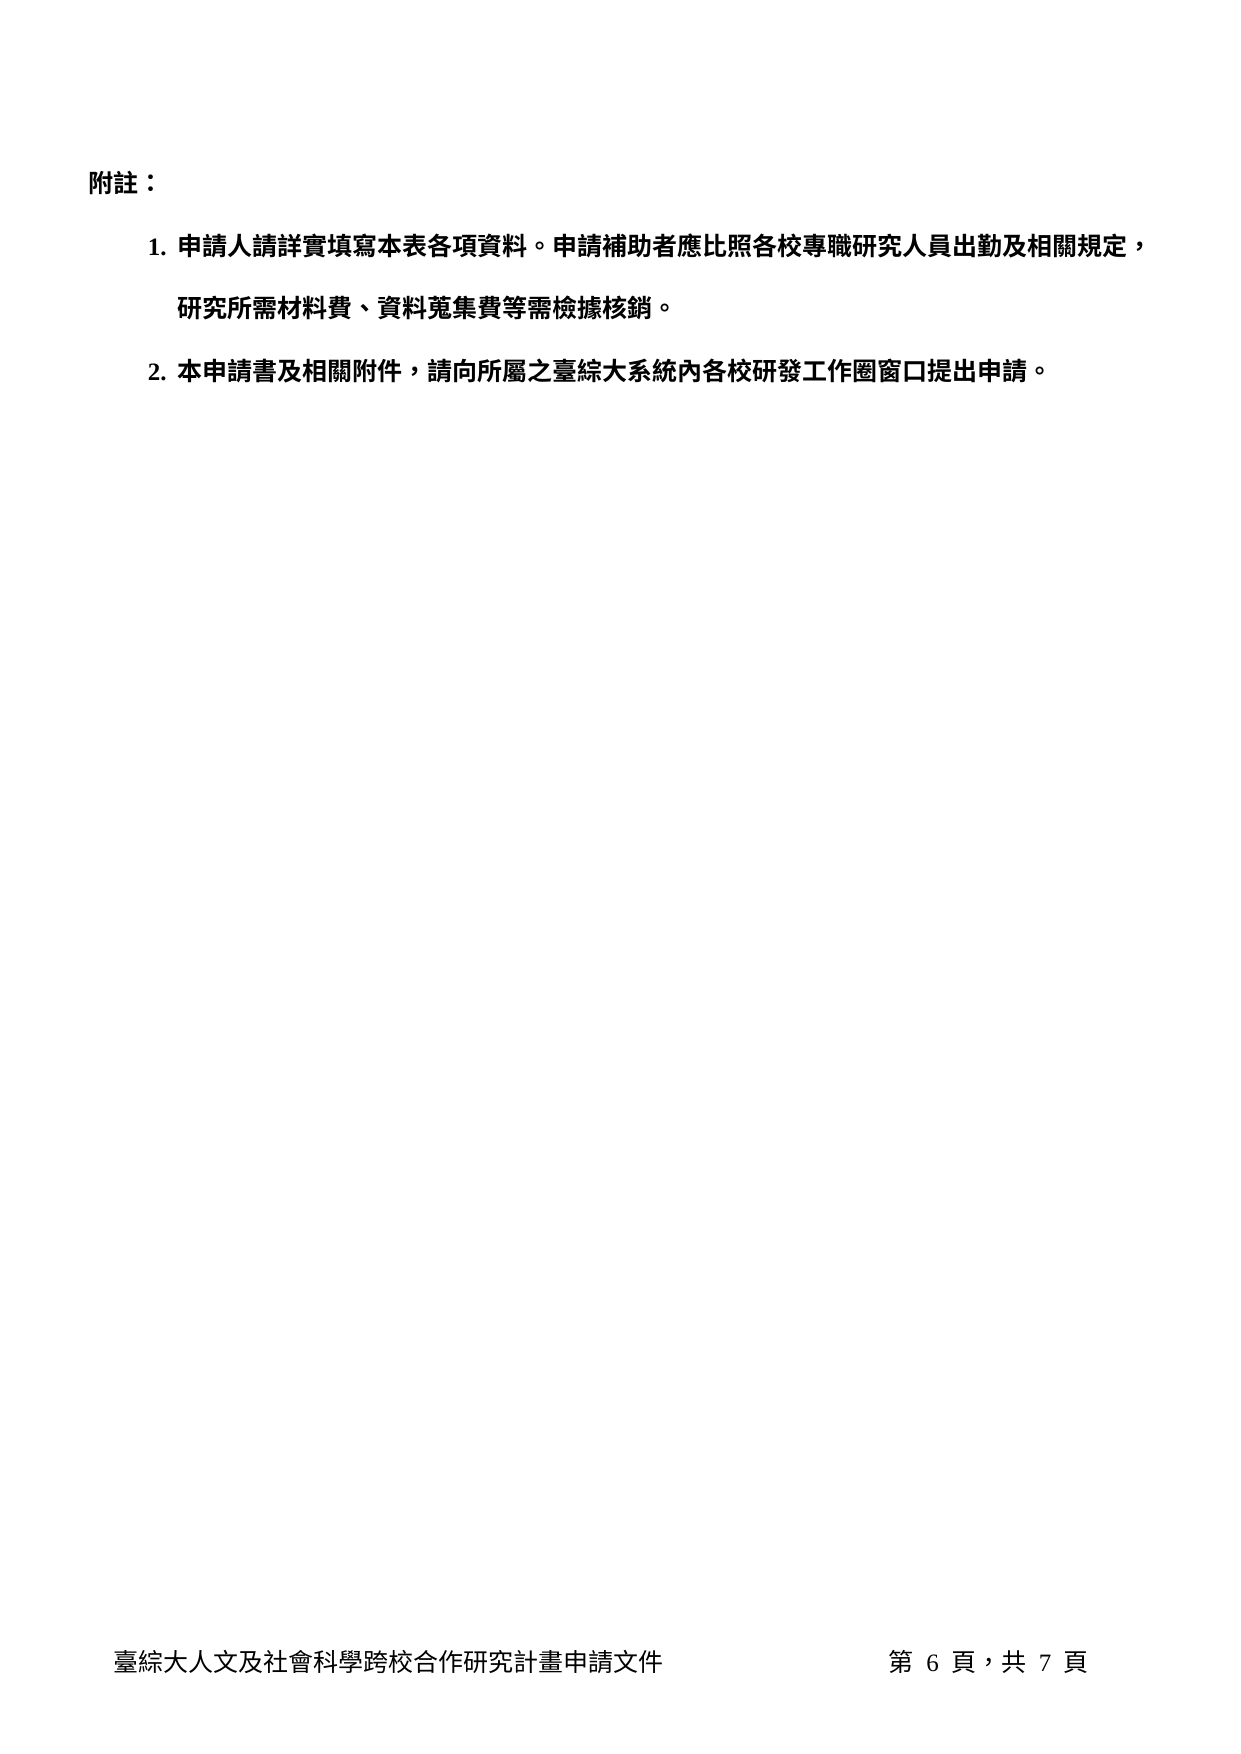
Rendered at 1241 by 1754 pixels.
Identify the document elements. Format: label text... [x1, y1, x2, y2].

list 本申請書及相關附件，請向所屬之臺綜大系統內各校研發工作圈窗口提出申請。 [148, 328, 1152, 390]
text 附註： [89, 140, 1152, 203]
list 申請人請詳實填寫本表各項資料。申請補助者應比照各校專職研究人員出勤及相關規定，研究所需材料費、資料蒐集費等需檢據核銷。 [148, 203, 1152, 328]
